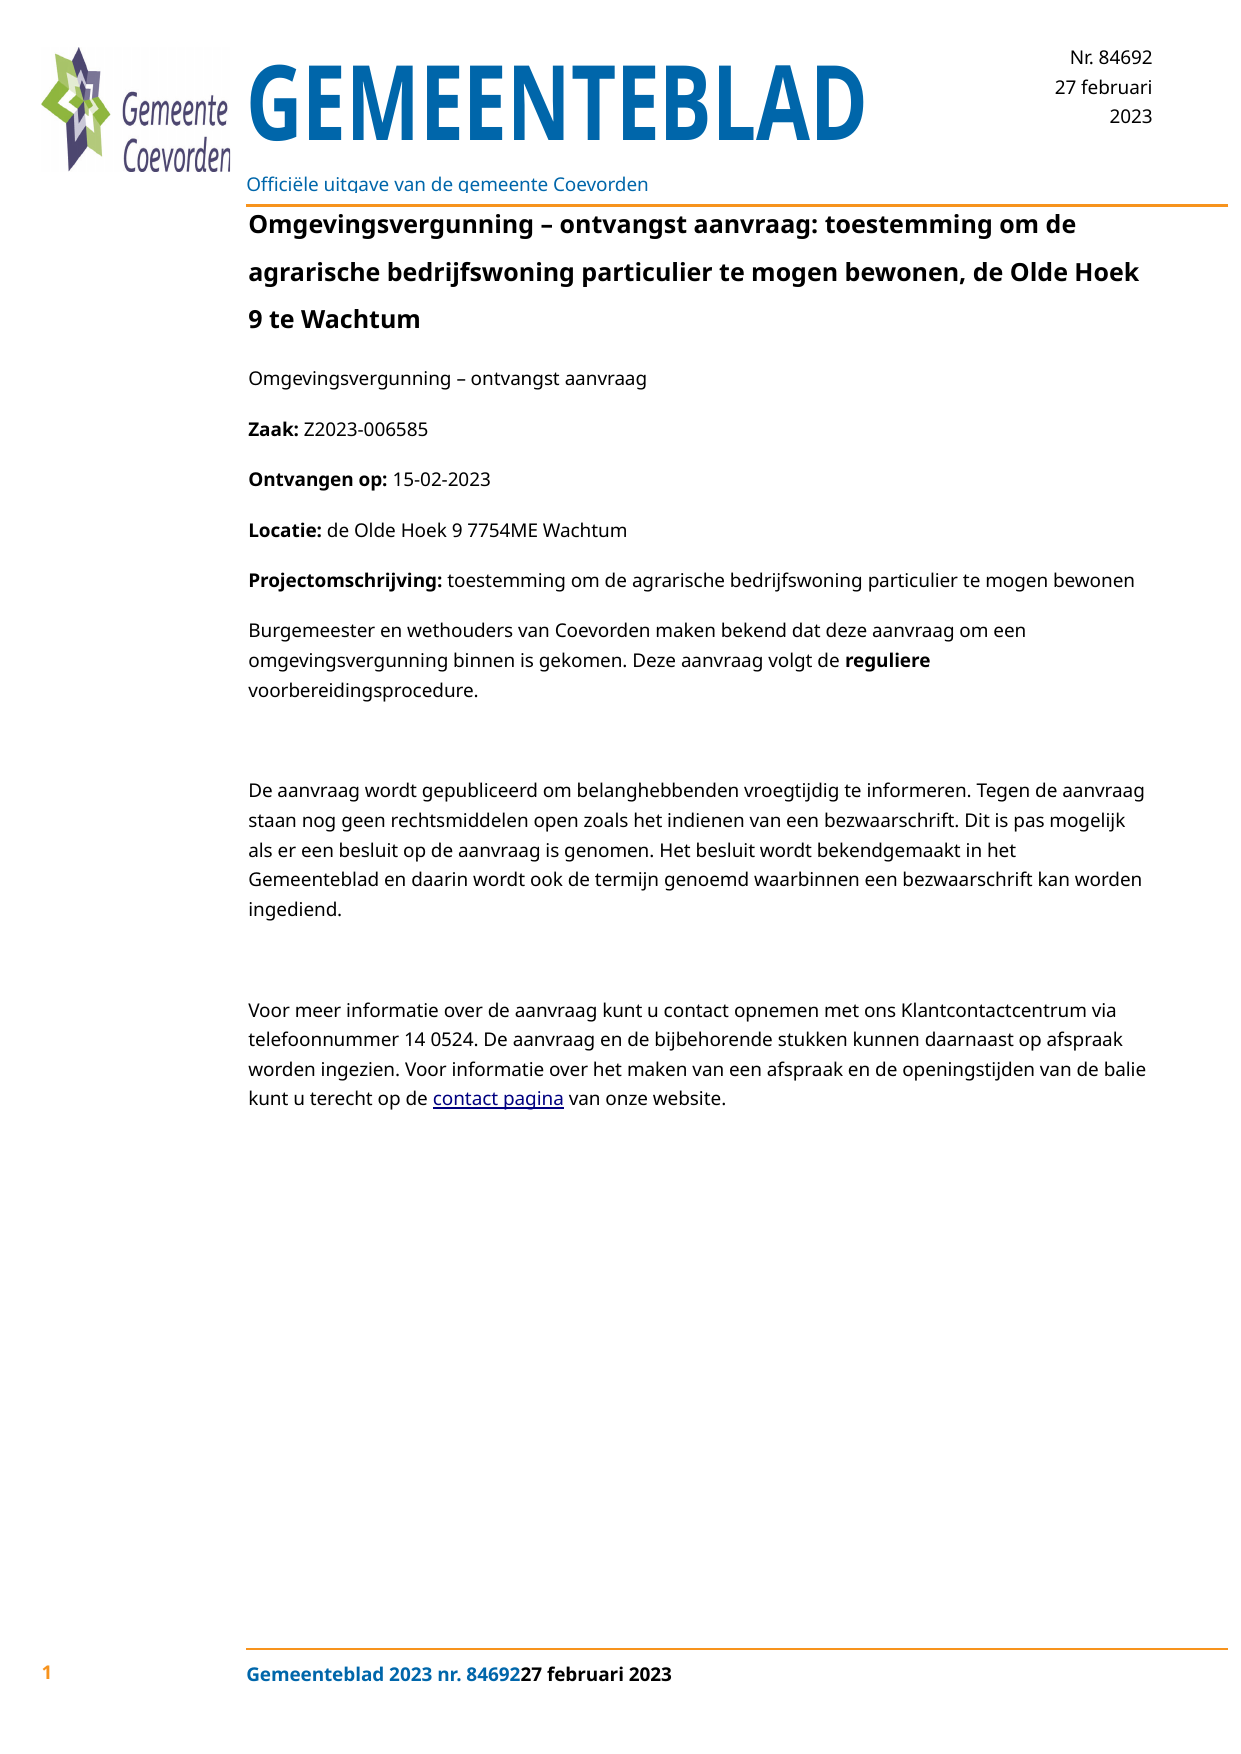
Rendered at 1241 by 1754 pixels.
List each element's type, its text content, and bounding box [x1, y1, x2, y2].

text Omgevingsvergunning – ontvangst aanvraag: toestemming om de agrarische bedrijfswoning particulier te mogen bewonen, de Olde Hoek 9 te Wachtum [248, 207, 1152, 336]
text Ontvangen op: 15-02-2023 [248, 466, 1152, 492]
text De aanvraag wordt gepubliceerd om belanghebbenden vroegtijdig te informeren. Tegen de aanvraag staan nog geen rechtsmiddelen open zoals het indienen van een bezwaarschrift. Dit is pas mogelijk als er een besluit op de aanvraag is genomen. Het besluit wordt bekendgemaakt in het Gemeenteblad en daarin wordt ook de termijn genoemd waarbinnen een bezwaarschrift kan worden ingediend. [248, 778, 1152, 922]
text Projectomschrijving: toestemming om de agrarische bedrijfswoning particulier te mogen bewonen [248, 567, 1152, 593]
text Locatie: de Olde Hoek 9 7754ME Wachtum [248, 517, 1152, 542]
text Zaak: Z2023-006585 [248, 416, 1152, 442]
text Voor meer informatie over de aanvraag kunt u contact opnemen met ons Klantcontactcentrum via telefoonnummer 14 0524. De aanvraag en de bijbehorende stukken kunnen daarnaast op afspraak worden ingezien. Voor informatie over het maken van een afspraak en de openingstijden van de balie kunt u terecht op de contact pagina van onze website. [248, 997, 1152, 1111]
text Omgevingsvergunning – ontvangst aanvraag [248, 366, 1152, 391]
text Burgemeester en wethouders van Coevorden maken bekend dat deze aanvraag om een omgevingsvergunning binnen is gekomen. Deze aanvraag volgt de reguliere voorbereidingsprocedure. [248, 618, 1152, 702]
picture [41, 47, 231, 172]
